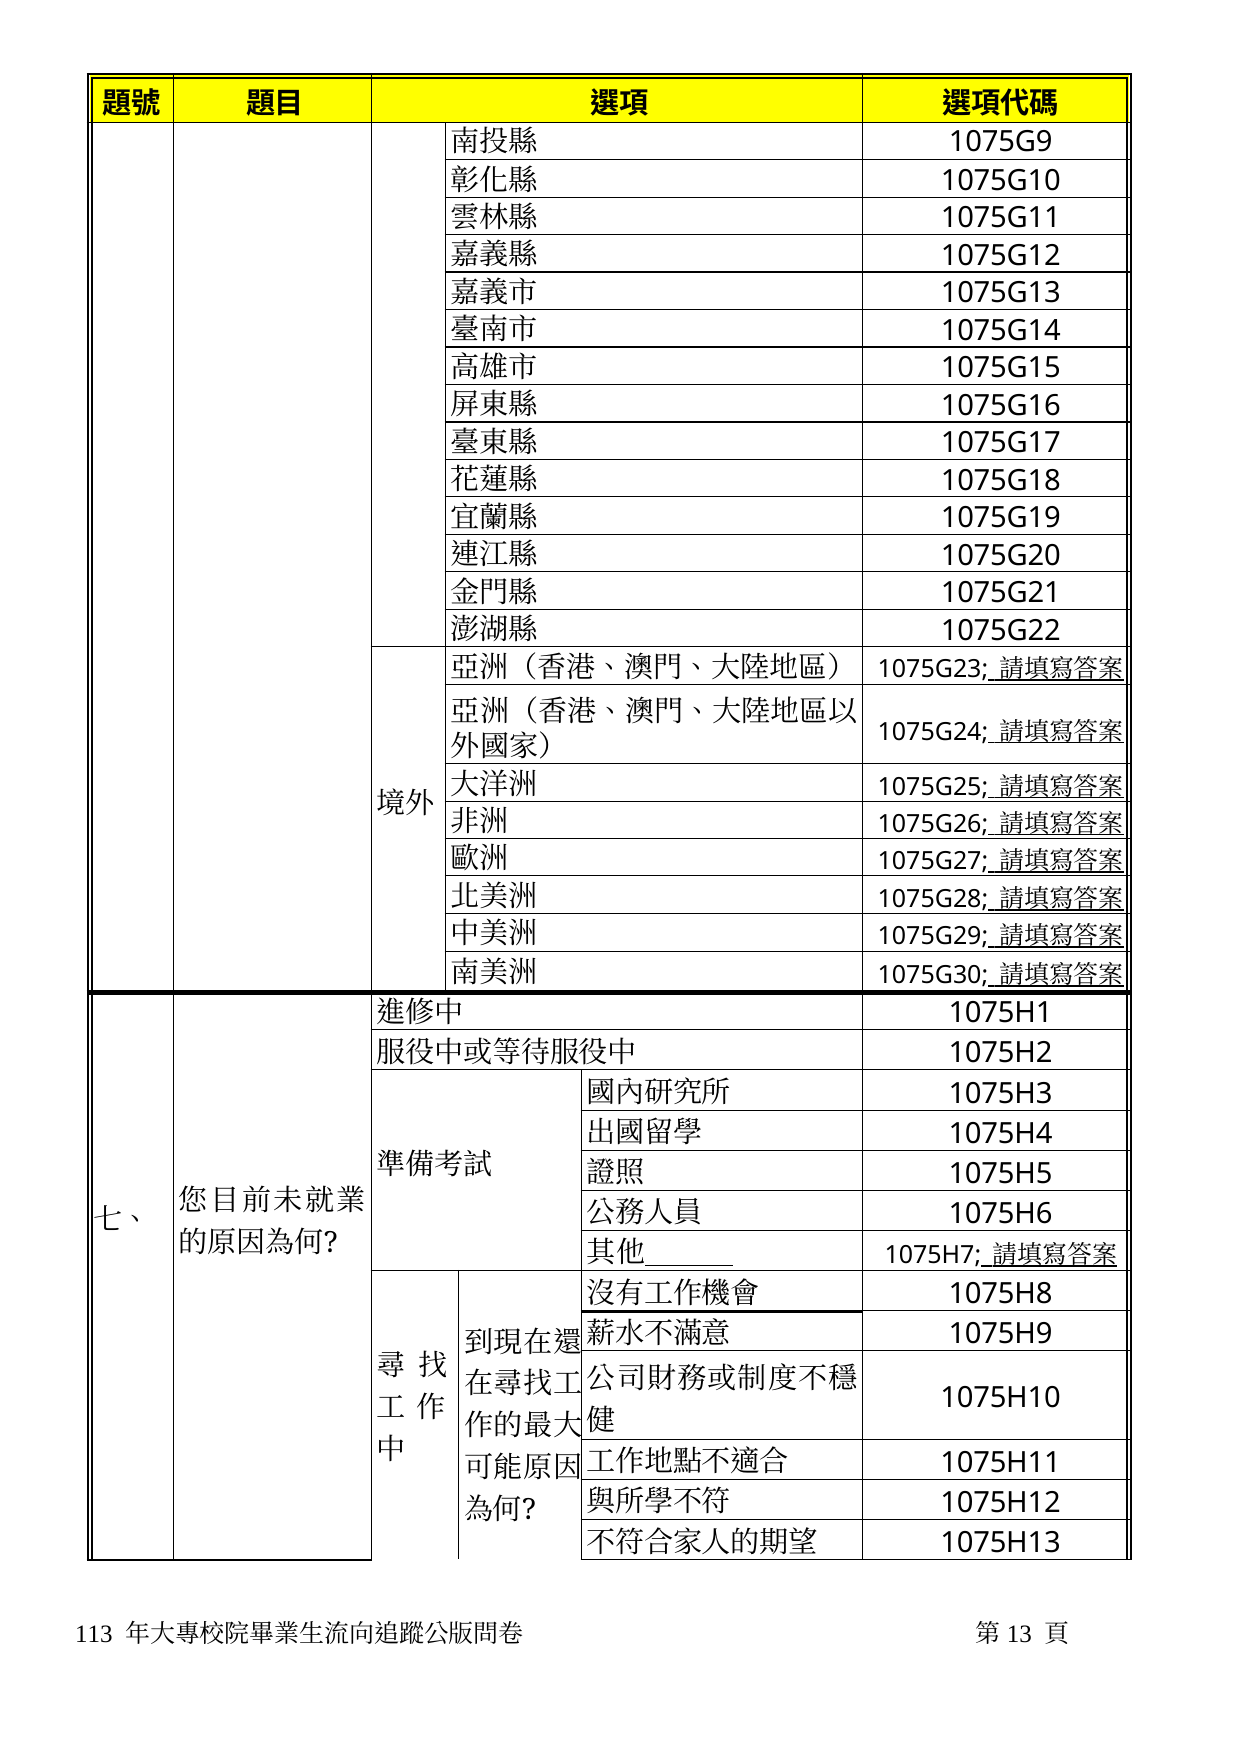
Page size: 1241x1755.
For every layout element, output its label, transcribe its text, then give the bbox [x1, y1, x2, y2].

table_cell 1075G14 [863, 310, 1126, 346]
table_cell 1075G15 [863, 348, 1126, 384]
table_cell 1075G27; 請填寫答案 [863, 839, 1126, 875]
table_cell 南投縣 [446, 123, 862, 159]
table_cell 1075G16 [863, 385, 1126, 421]
table_cell 1075H7; 請填寫答案 [863, 1231, 1126, 1270]
table_cell 與所學不符 [582, 1480, 862, 1519]
table_cell 北美洲 [446, 876, 862, 913]
table_header 題號 [93, 79, 173, 122]
table_cell 1075G23; 請填寫答案 [863, 647, 1126, 684]
table_cell 臺東縣 [446, 423, 862, 459]
table_cell 宜蘭縣 [446, 497, 862, 534]
table_cell 到現在還在尋找工作的最大可能原因為何? [459, 1271, 581, 1559]
table_cell [93, 123, 173, 990]
table_cell 證照 [582, 1151, 862, 1189]
table_cell 境外 [372, 647, 445, 990]
table_cell 1075H5 [863, 1151, 1126, 1189]
table_cell 1075G12 [863, 235, 1126, 271]
table_cell 中美洲 [446, 914, 862, 951]
table_cell [174, 123, 371, 990]
table_cell 大洋洲 [446, 764, 862, 801]
table_cell 連江縣 [446, 535, 862, 571]
table_cell 1075G10 [863, 160, 1126, 197]
table_header 選項代碼 [863, 79, 1126, 122]
table_cell 1075G20 [863, 535, 1126, 571]
table_cell 1075G11 [863, 198, 1126, 234]
table_cell 不符合家人的期望 [582, 1520, 862, 1559]
table_cell 1075G29; 請填寫答案 [863, 914, 1126, 951]
table_cell 尋 找 工 作中 [372, 1271, 458, 1559]
table_cell 高雄市 [446, 348, 862, 384]
table_cell 1075H3 [863, 1070, 1126, 1109]
table_cell 澎湖縣 [446, 610, 862, 646]
table_cell 歐洲 [446, 839, 862, 875]
table_cell 1075G26; 請填寫答案 [863, 802, 1126, 838]
table_cell 您目前未就業的原因為何? [174, 995, 371, 1559]
table_cell 1075H2 [863, 1030, 1126, 1069]
table_cell 嘉義市 [446, 273, 862, 309]
table_cell 薪水不滿意 [582, 1313, 862, 1350]
table_cell 1075H9 [863, 1311, 1126, 1350]
table_cell 1075H13 [863, 1520, 1126, 1559]
table_cell 1075G22 [863, 610, 1126, 646]
table_cell 1075G25; 請填寫答案 [863, 764, 1126, 801]
table_cell 國內研究所 [582, 1070, 862, 1109]
table_cell 公司財務或制度不穩健 [582, 1351, 862, 1439]
table_cell 出國留學 [582, 1111, 862, 1149]
table_cell 1075H10 [863, 1351, 1126, 1439]
table_cell 公務人員 [582, 1191, 862, 1230]
table_cell 進修中 [372, 995, 862, 1029]
table_cell 1075H6 [863, 1191, 1126, 1230]
table_cell 七、 [93, 995, 173, 1559]
table_cell 準備考試 [372, 1070, 581, 1270]
table_cell 屏東縣 [446, 385, 862, 421]
table_cell 1075G28; 請填寫答案 [863, 876, 1126, 913]
table_cell 1075H11 [863, 1440, 1126, 1478]
table_cell 其他 [582, 1231, 862, 1270]
table_cell 1075H12 [863, 1480, 1126, 1519]
table_cell 1075H4 [863, 1111, 1126, 1149]
table_cell 花蓮縣 [446, 460, 862, 496]
table_cell 非洲 [446, 802, 862, 838]
table_cell 1075G9 [863, 123, 1126, 159]
table_cell 1075G19 [863, 497, 1126, 534]
table_cell 南美洲 [446, 952, 862, 990]
table_cell 1075G17 [863, 423, 1126, 459]
table_header 選項 [372, 79, 862, 122]
table_cell 1075H1 [863, 995, 1126, 1029]
table_cell 亞洲（香港、澳門、大陸地區） [446, 647, 862, 684]
table_cell 亞洲（香港、澳門、大陸地區以 外國家） [446, 685, 862, 763]
table_cell 1075G21 [863, 572, 1126, 609]
table_cell 金門縣 [446, 572, 862, 609]
table_cell 雲林縣 [446, 198, 862, 234]
table_cell 1075G30; 請填寫答案 [863, 952, 1126, 990]
table_cell 1075H8 [863, 1271, 1126, 1310]
table_cell 工作地點不適合 [582, 1440, 862, 1478]
table_header 題目 [174, 79, 371, 122]
table_cell 1075G24; 請填寫答案 [863, 685, 1126, 763]
table_cell 彰化縣 [446, 160, 862, 197]
table_cell 嘉義縣 [446, 235, 862, 271]
table_cell 臺南市 [446, 310, 862, 346]
table_cell 1075G18 [863, 460, 1126, 496]
table_cell 1075G13 [863, 273, 1126, 309]
table_cell 服役中或等待服役中 [372, 1030, 862, 1069]
table_cell 沒有工作機會 [582, 1271, 862, 1310]
table_cell [372, 123, 445, 646]
